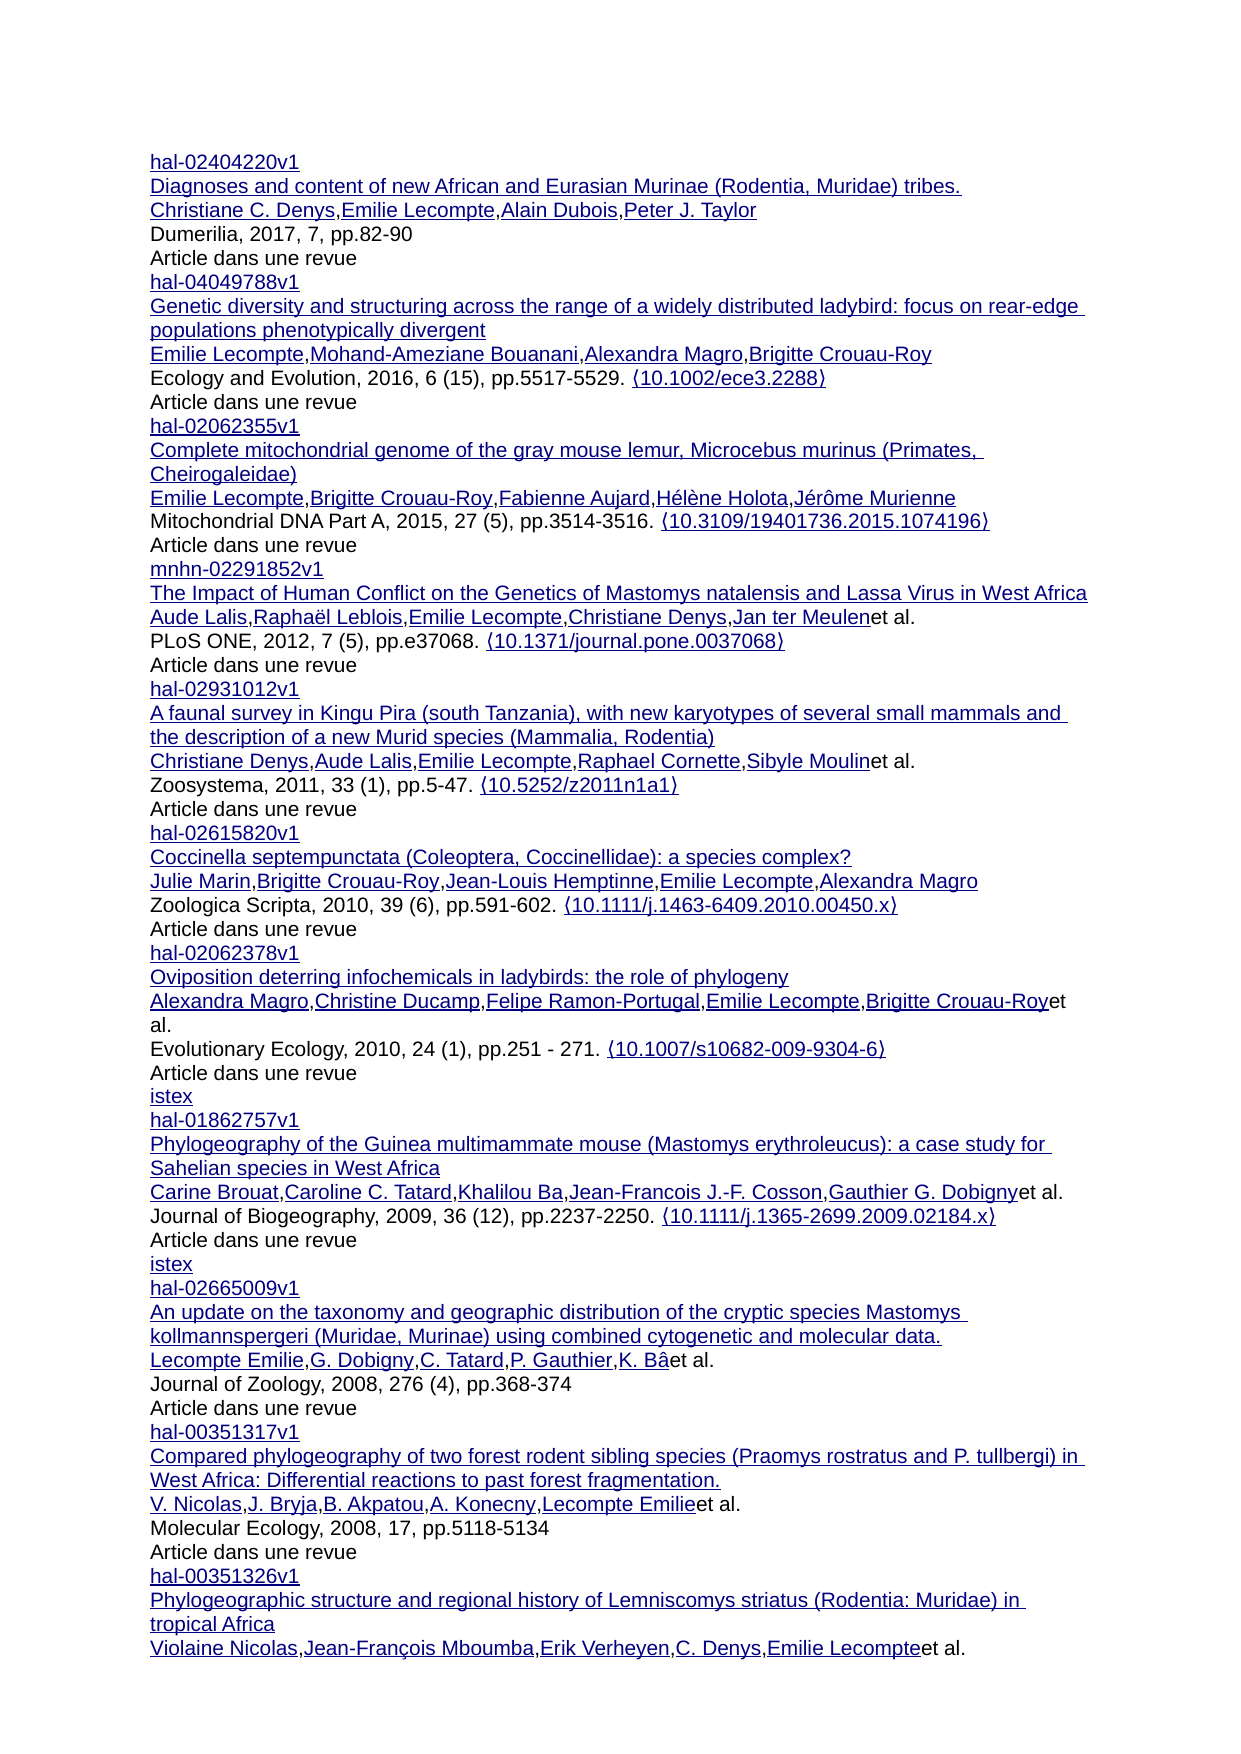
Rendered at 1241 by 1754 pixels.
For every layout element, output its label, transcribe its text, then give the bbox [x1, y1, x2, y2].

table_cell Phylogeographic structure and regional history of Lemniscomys striatus (Rodentia: Muridae) in tropical Africa Violaine Nicolas,Jean-François Mboumba,Erik Verheyen,C. Denys,Emilie Lecompteet al. [150, 1588, 1090, 1659]
table_cell Coccinella septempunctata (Coleoptera, Coccinellidae): a species complex? Julie Marin,Brigitte Crouau-Roy,Jean-Louis Hemptinne,Emilie Lecompte,Alexandra Magro Zoologica Scripta, 2010, 39 (6), pp.591-602. ⟨10.1111/j.1463-6409.2010.00450.x⟩ Article dans une revue hal-02062378v1 [150, 845, 1090, 964]
table_cell An update on the taxonomy and geographic distribution of the cryptic species Mastomys kollmannspergeri (Muridae, Murinae) using combined cytogenetic and molecular data. Lecompte Emilie,G. Dobigny,C. Tatard,P. Gauthier,K. Bâet al. Journal of Zoology, 2008, 276 (4), pp.368-374 Article dans une revue hal-00351317v1 [150, 1300, 1090, 1444]
table_cell Oviposition deterring infochemicals in ladybirds: the role of phylogeny Alexandra Magro,Christine Ducamp,Felipe Ramon-Portugal,Emilie Lecompte,Brigitte Crouau-Royet al. Evolutionary Ecology, 2010, 24 (1), pp.251 - 271. ⟨10.1007/s10682-009-9304-6⟩ Article dans une revue istex hal-01862757v1 [150, 965, 1090, 1132]
table_cell Compared phylogeography of two forest rodent sibling species (Praomys rostratus and P. tullbergi) in West Africa: Differential reactions to past forest fragmentation. V. Nicolas,J. Bryja,B. Akpatou,A. Konecny,Lecompte Emilieet al. Molecular Ecology, 2008, 17, pp.5118-5134 Article dans une revue hal-00351326v1 [150, 1444, 1090, 1587]
table_cell hal-02404220v1 [150, 150, 1090, 174]
table_cell Genetic diversity and structuring across the range of a widely distributed ladybird: focus on rear-edge populations phenotypically divergent Emilie Lecompte,Mohand-Ameziane Bouanani,Alexandra Magro,Brigitte Crouau-Roy Ecology and Evolution, 2016, 6 (15), pp.5517-5529. ⟨10.1002/ece3.2288⟩ Article dans une revue hal-02062355v1 [150, 294, 1090, 437]
table_cell Complete mitochondrial genome of the gray mouse lemur, Microcebus murinus (Primates, Cheirogaleidae) Emilie Lecompte,Brigitte Crouau-Roy,Fabienne Aujard,Hélène Holota,Jérôme Murienne Mitochondrial DNA Part A, 2015, 27 (5), pp.3514-3516. ⟨10.3109/19401736.2015.1074196⟩ Article dans une revue mnhn-02291852v1 [150, 438, 1090, 581]
table_cell Diagnoses and content of new African and Eurasian Murinae (Rodentia, Muridae) tribes. Christiane C. Denys,Emilie Lecompte,Alain Dubois,Peter J. Taylor Dumerilia, 2017, 7, pp.82-90 Article dans une revue hal-04049788v1 [150, 174, 1090, 294]
table_cell Phylogeography of the Guinea multimammate mouse (Mastomys erythroleucus): a case study for Sahelian species in West Africa Carine Brouat,Caroline C. Tatard,Khalilou Ba,Jean-Francois J.-F. Cosson,Gauthier G. Dobignyet al. Journal of Biogeography, 2009, 36 (12), pp.2237-2250. ⟨10.1111/j.1365-2699.2009.02184.x⟩ Article dans une revue istex hal-02665009v1 [150, 1132, 1090, 1300]
table_cell The Impact of Human Conflict on the Genetics of Mastomys natalensis and Lassa Virus in West Africa Aude Lalis,Raphaël Leblois,Emilie Lecompte,Christiane Denys,Jan ter Meulenet al. PLoS ONE, 2012, 7 (5), pp.e37068. ⟨10.1371/journal.pone.0037068⟩ Article dans une revue hal-02931012v1 [150, 581, 1090, 701]
table_cell A faunal survey in Kingu Pira (south Tanzania), with new karyotypes of several small mammals and the description of a new Murid species (Mammalia, Rodentia) Christiane Denys,Aude Lalis,Emilie Lecompte,Raphael Cornette,Sibyle Moulinet al. Zoosystema, 2011, 33 (1), pp.5-47. ⟨10.5252/z2011n1a1⟩ Article dans une revue hal-02615820v1 [150, 701, 1090, 845]
